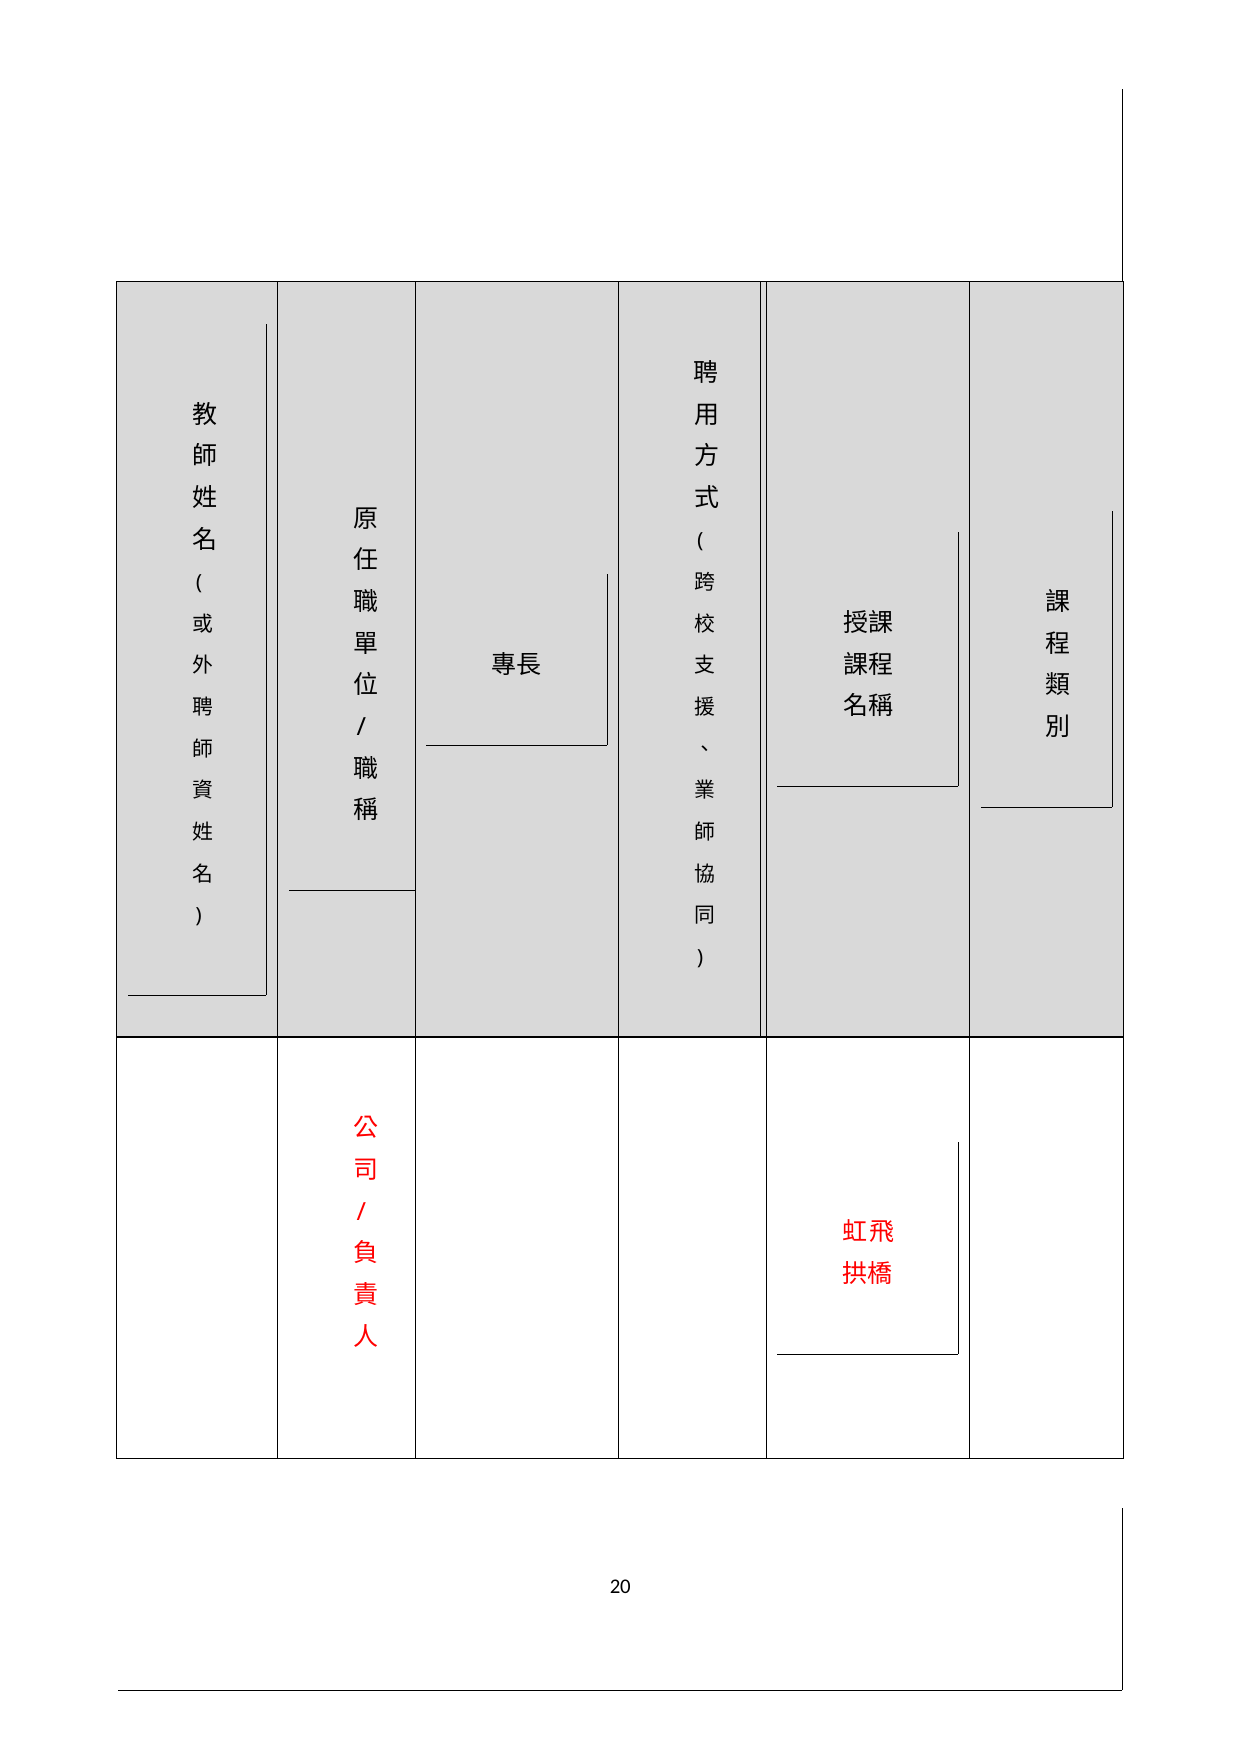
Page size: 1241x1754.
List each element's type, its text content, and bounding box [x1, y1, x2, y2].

table_cell 公司/負責人 [278, 1038, 415, 1458]
table_header 課程類別 [970, 282, 1123, 1036]
table_header 授課課程名稱 [767, 282, 969, 1036]
table_cell [117, 1038, 277, 1458]
table_cell [970, 1038, 1123, 1458]
table_header 聘用方式 (跨校支援、業師協同) [619, 282, 760, 1036]
table_header 原任職單位/職稱 [278, 282, 415, 1036]
table_header 教師姓名(或外聘師資姓名) [117, 282, 277, 1036]
table_cell [619, 1038, 766, 1458]
table_cell [416, 1038, 618, 1458]
table_header [761, 282, 766, 1036]
table_cell 虹飛拱橋 [767, 1038, 969, 1458]
table_header 專長 [416, 282, 618, 1036]
